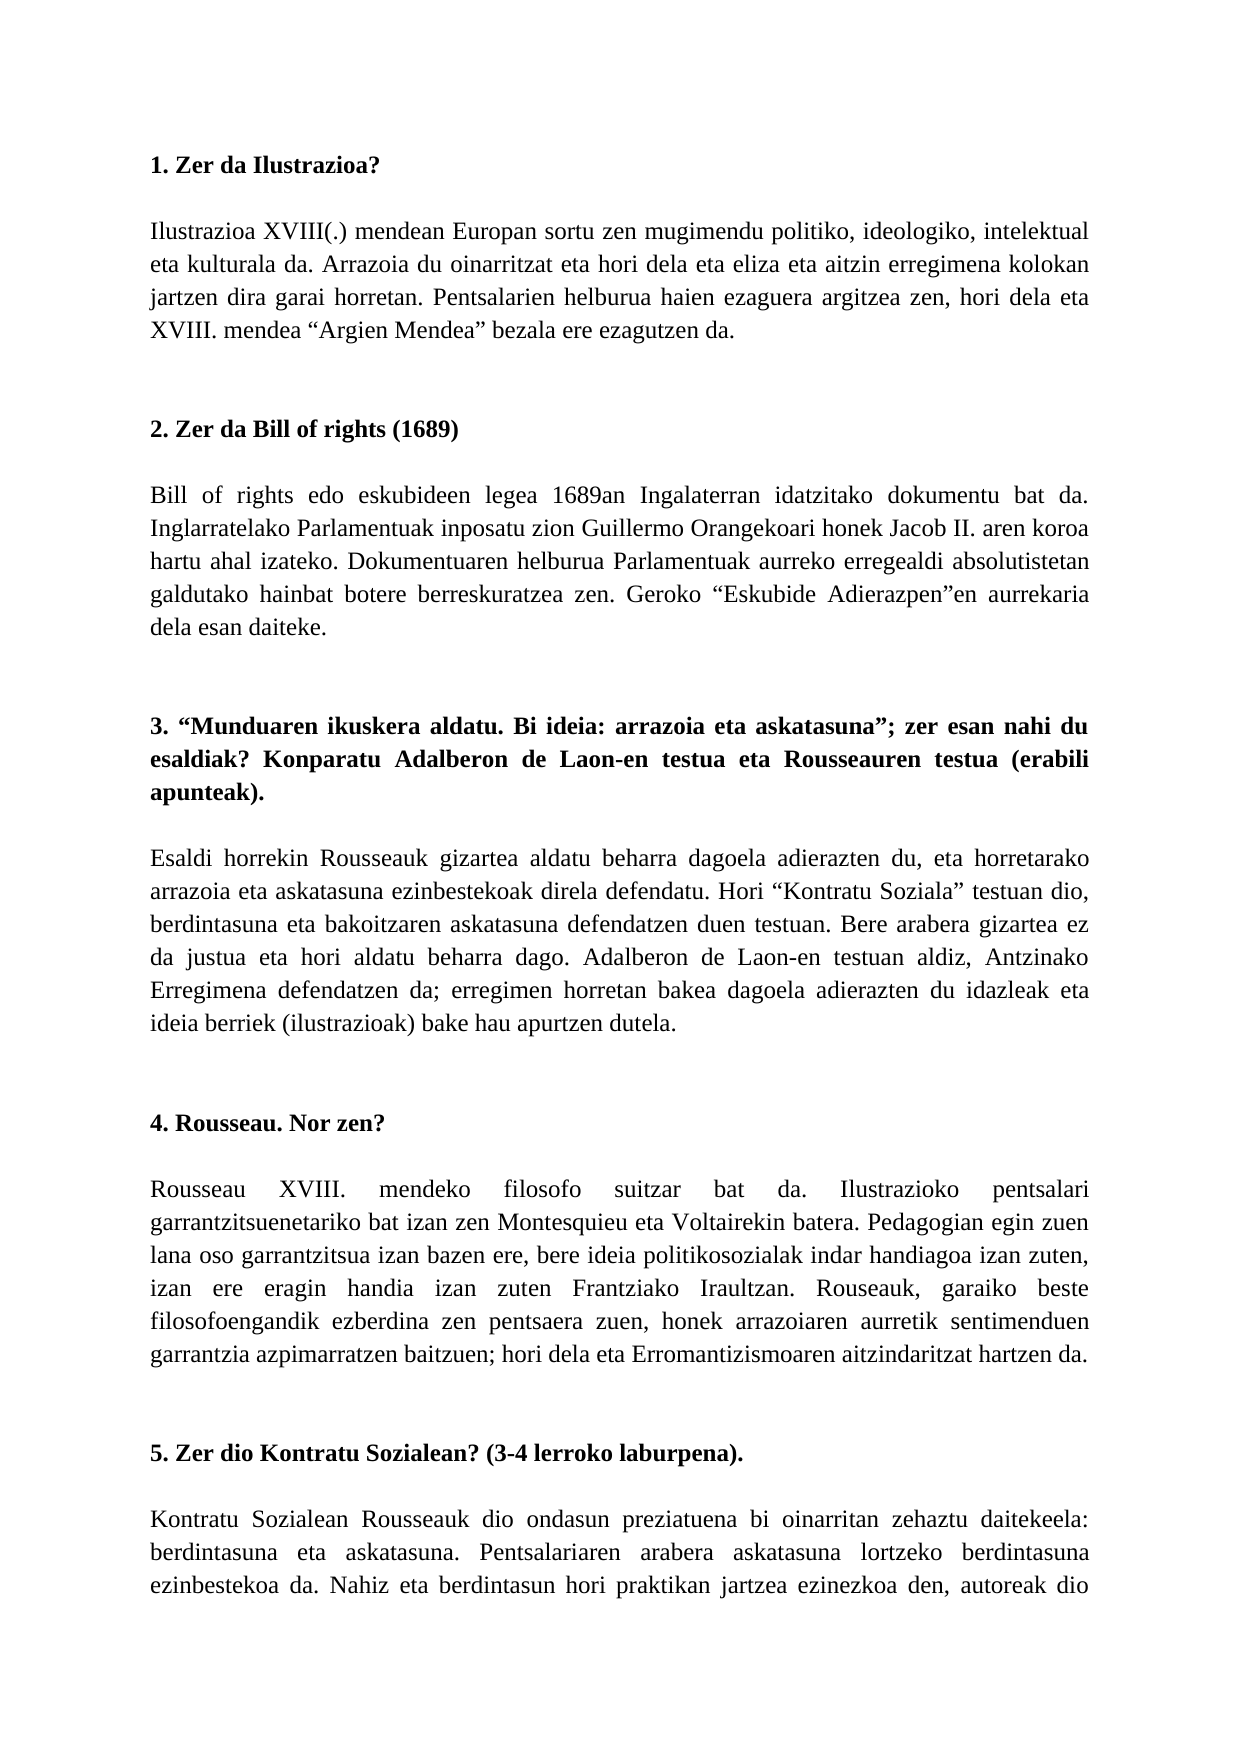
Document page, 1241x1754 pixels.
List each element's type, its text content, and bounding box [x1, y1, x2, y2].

text Ilustrazioa XVIII(.) mendean Europan sortu zen mugimendu politiko, ideologiko, intelektual eta kulturala da. Arrazoia du oinarritzat eta hori dela eta eliza eta aitzin erregimena kolokan jartzen dira garai horretan. Pentsalarien helburua haien ezaguera argitzea zen, hori dela eta XVIII. mendea “Argien Mendea” bezala ere ezagutzen da. [150, 216, 1090, 344]
text Esaldi horrekin Rousseauk gizartea aldatu beharra dagoela adierazten du, eta horretarako arrazoia eta askatasuna ezinbestekoak direla defendatu. Hori “Kontratu Soziala” testuan dio, berdintasuna eta bakoitzaren askatasuna defendatzen duen testuan. Bere arabera gizartea ez da justua eta hori aldatu beharra dago. Adalberon de Laon-en testuan aldiz, Antzinako Erregimena defendatzen da; erregimen horretan bakea dagoela adierazten du idazleak eta ideia berriek (ilustrazioak) bake hau apurtzen dutela. [150, 843, 1090, 1037]
text Kontratu Sozialean Rousseauk dio ondasun preziatuena bi oinarritan zehaztu daitekeela: berdintasuna eta askatasuna. Pentsalariaren arabera askatasuna lortzeko berdintasuna ezinbestekoa da. Nahiz eta berdintasun hori praktikan jartzea ezinezkoa den, autoreak dio [150, 1504, 1090, 1599]
text 1. Zer da Ilustrazioa? [150, 150, 1090, 179]
text Rousseau XVIII. mendeko filosofo suitzar bat da. Ilustrazioko pentsalari garrantzitsuenetariko bat izan zen Montesquieu eta Voltairekin batera. Pedagogian egin zuen lana oso garrantzitsua izan bazen ere, bere ideia politikosozialak indar handiagoa izan zuten, izan ere eragin handia izan zuten Frantziako Iraultzan. Rouseauk, garaiko beste filosofoengandik ezberdina zen pentsaera zuen, honek arrazoiaren aurretik sentimenduen garrantzia azpimarratzen baitzuen; hori dela eta Erromantizismoaren aitzindaritzat hartzen da. [150, 1174, 1090, 1367]
text 3. “Munduaren ikuskera aldatu. Bi ideia: arrazoia eta askatasuna”; zer esan nahi du esaldiak? Konparatu Adalberon de Laon-en testua eta Rousseauren testua (erabili apunteak). [150, 711, 1090, 806]
text 5. Zer dio Kontratu Sozialean? (3-4 lerroko laburpena). [150, 1438, 1090, 1467]
text 2. Zer da Bill of rights (1689) [150, 414, 1090, 443]
text 4. Rousseau. Nor zen? [150, 1108, 1090, 1136]
text Bill of rights edo eskubideen legea 1689an Ingalaterran idatzitako dokumentu bat da. Inglarratelako Parlamentuak inposatu zion Guillermo Orangekoari honek Jacob II. aren koroa hartu ahal izateko. Dokumentuaren helburua Parlamentuak aurreko erregealdi absolutistetan galdutako hainbat botere berreskuratzea zen. Geroko “Eskubide Adierazpen”en aurrekaria dela esan daiteke. [150, 480, 1090, 641]
